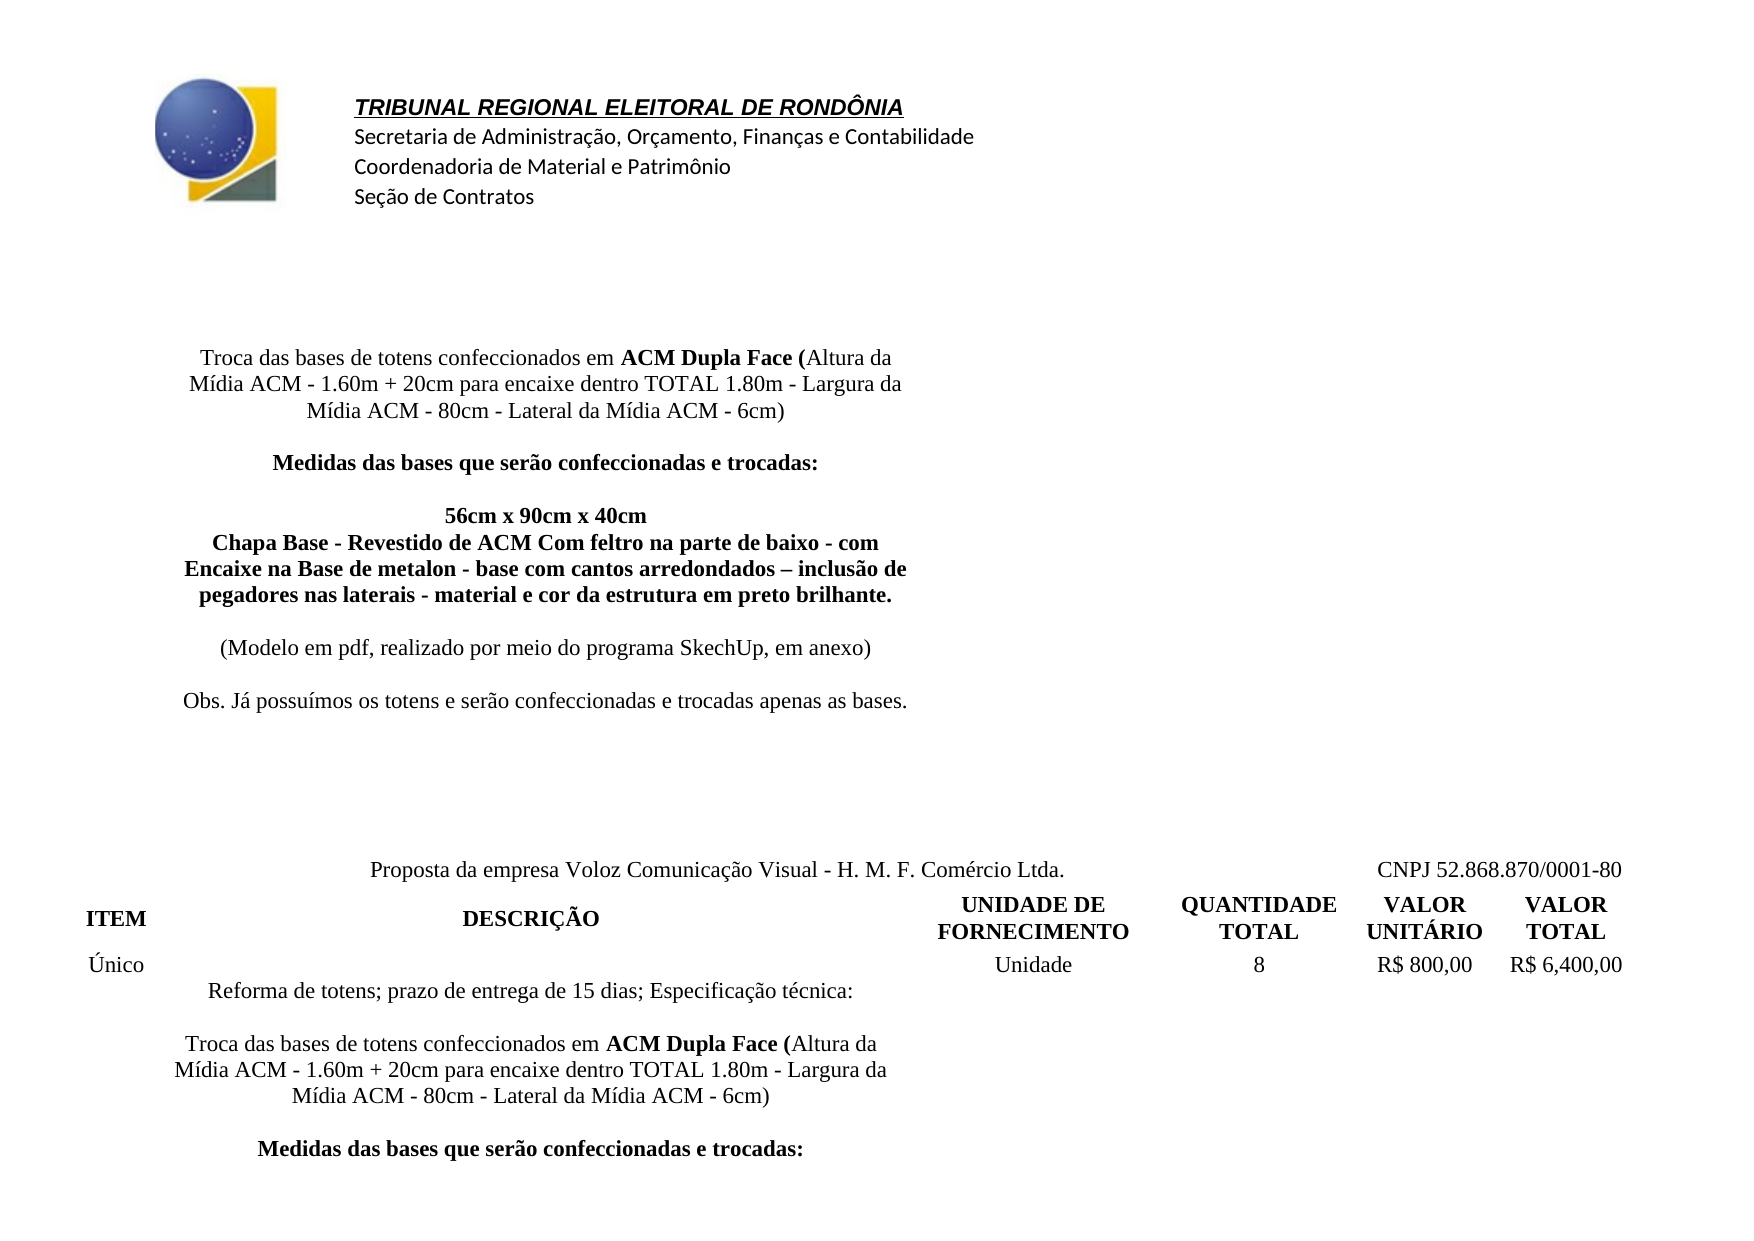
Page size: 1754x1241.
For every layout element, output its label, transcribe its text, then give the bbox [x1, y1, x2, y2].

table_cell [1175, 261, 1373, 796]
table_cell 8 [1160, 951, 1358, 1166]
table_cell VALOR UNITÁRIO [1358, 885, 1491, 951]
table_header CNPJ 52.868.870/0001-80 [1358, 854, 1641, 885]
table_cell ITEM [77, 885, 155, 951]
table_cell [92, 261, 170, 796]
table_cell UNIDADE DE FORNECIMENTO [907, 885, 1160, 951]
table_cell [1373, 261, 1506, 796]
table_cell Unidade [907, 951, 1160, 1166]
table_cell R$ 800,00 [1358, 951, 1491, 1166]
table_cell Único [77, 951, 155, 1166]
table_cell [1506, 261, 1656, 796]
table_cell [921, 261, 1175, 796]
table_header Proposta da empresa Voloz Comunicação Visual - H. M. F. Comércio Ltda. [77, 854, 1358, 885]
table_cell DESCRIÇÃO [155, 885, 907, 951]
table_cell Troca das bases de totens confeccionados em ACM Dupla Face (Altura da Mídia ACM - 1.60m + 20cm para encaixe dentro TOTAL 1.80m - Largura da Mídia ACM - 80cm - Lateral da Mídia ACM - 6cm) Medidas das bases que serão confeccionadas e trocadas: 56cm x 90cm x 40cm Chapa Base - Revestido de ACM Com feltro na parte de baixo - com Encaixe na Base de metalon - base com cantos arredondados – inclusão de pegadores nas laterais - material e cor da estrutura em preto brilhante. (Modelo em pdf, realizado por meio do programa SkechUp, em anexo) Obs. Já possuímos os totens e serão confeccionadas e trocadas apenas as bases. [170, 261, 921, 796]
table_cell R$ 6,400,00 [1491, 951, 1641, 1166]
table_cell VALOR TOTAL [1491, 885, 1641, 951]
table_cell Reforma de totens; prazo de entrega de 15 dias; Especificação técnica: Troca das bases de totens confeccionados em ACM Dupla Face (Altura da Mídia ACM - 1.60m + 20cm para encaixe dentro TOTAL 1.80m - Largura da Mídia ACM - 80cm - Lateral da Mídia ACM - 6cm) Medidas das bases que serão confeccionadas e trocadas: [155, 951, 907, 1166]
table_cell QUANTIDADE TOTAL [1160, 885, 1358, 951]
